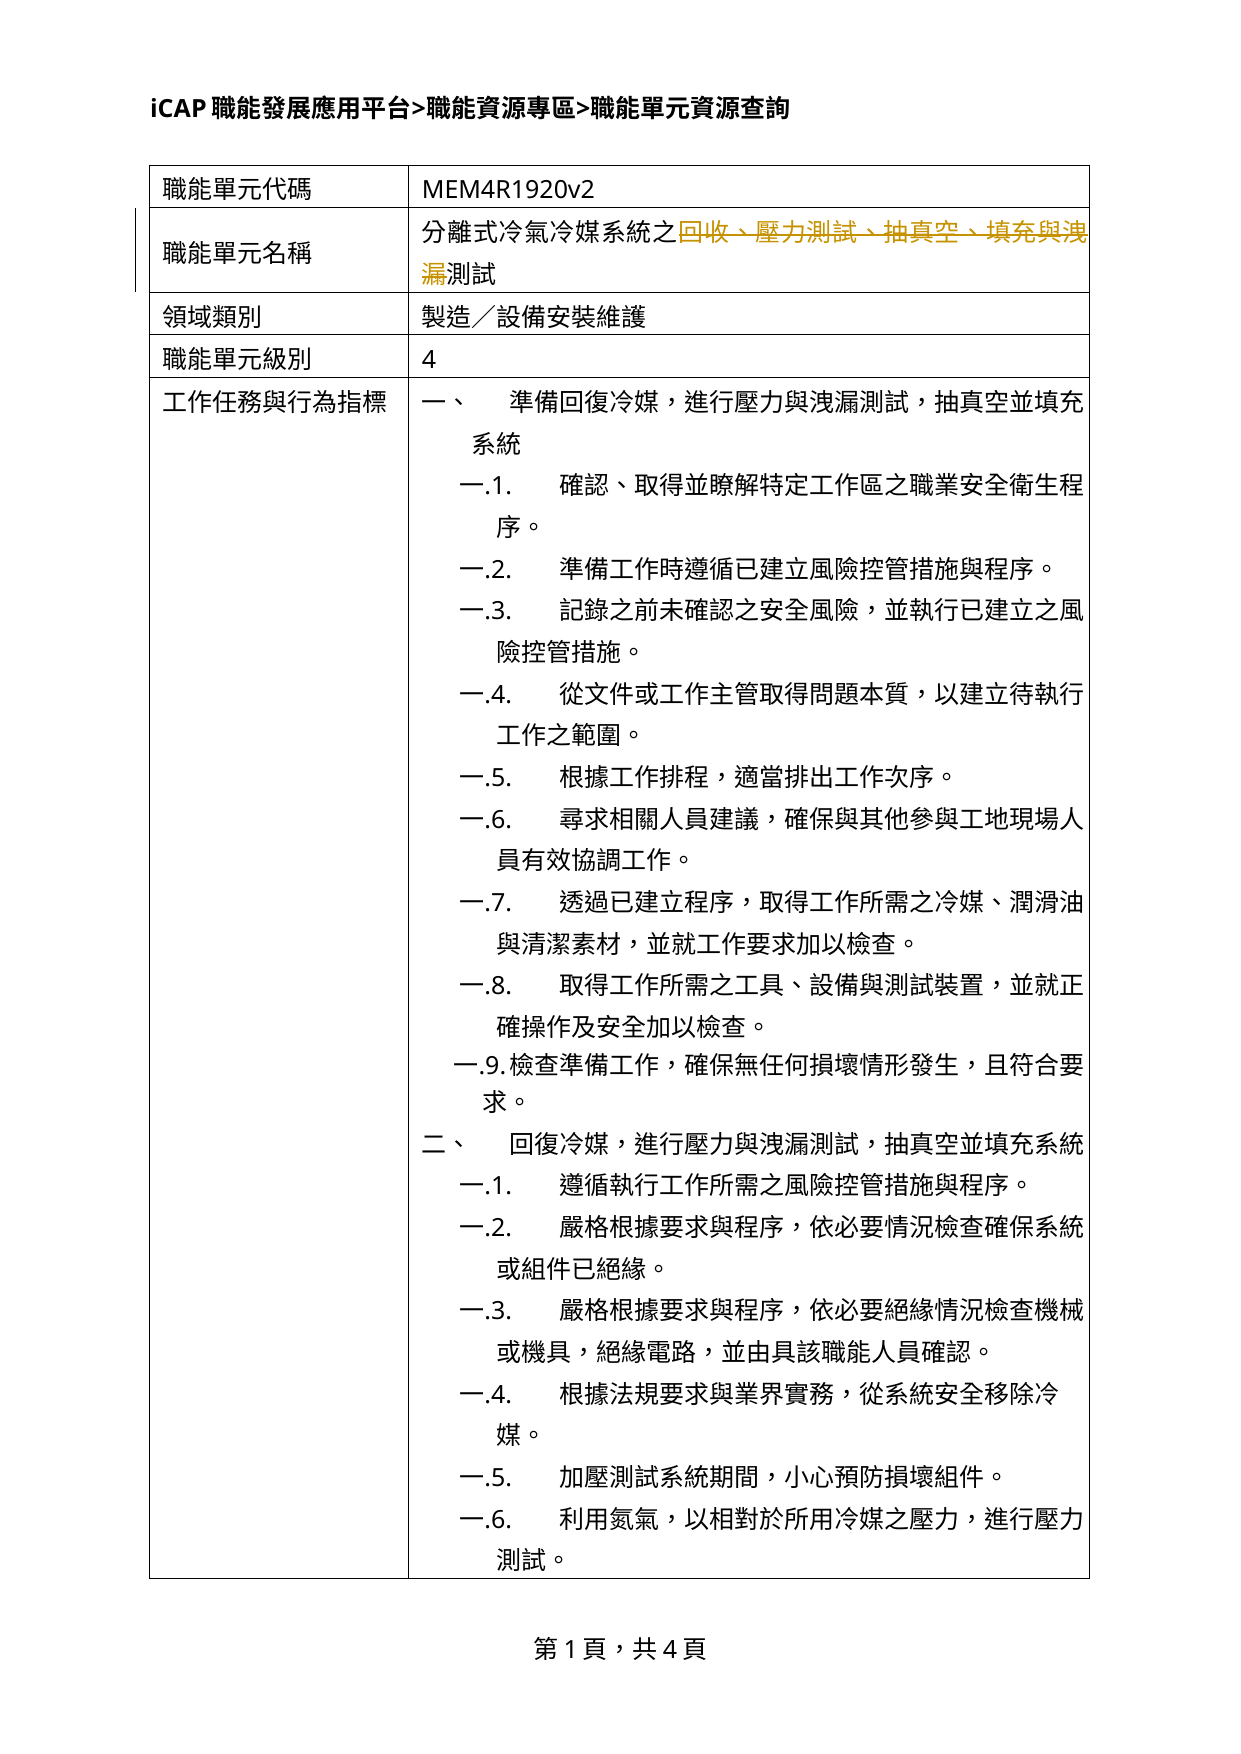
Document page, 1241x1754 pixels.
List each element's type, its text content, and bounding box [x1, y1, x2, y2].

table_cell 準備回復冷媒，進行壓力與洩漏測試，抽真空並填充系統 確認、取得並瞭解特定工作區之職業安全衛生程序。 準備工作時遵循已建立風險控管措施與程序。 記錄之前未確認之安全風險，並執行已建立之風險控管措施。 從文件或工作主管取得問題本質，以建立待執行工作之範圍。 根據工作排程，適當排出工作次序。 尋求相關人員建議，確保與其他參與工地現場人員有效協調工作。 透過已建立程序，取得工作所需之冷媒、潤滑油與清潔素材，並就工作要求加以檢查。 取得工作所需之工具、設備與測試裝置，並就正確操作及安全加以檢查。 檢查準備工作，確保無任何損壞情形發生，且符合要求。 回復冷媒，進行壓力與洩漏測試，抽真空並填充系統 遵循執行工作所需之風險控管措施與程序。 嚴格根據要求與程序，依必要情況檢查確保系統或組件已絕緣。 嚴格根據要求與程序，依必要絕緣情況檢查機械或機具，絕緣電路，並由具該職能人員確認。 根據法規要求與業界實務，從系統安全移除冷媒。 加壓測試系統期間，小心預防損壞組件。 利用氮氣，以相對於所用冷媒之壓力，進行壓力測試。 根據業界實務，以適合系統之測試方式定位確認並修復洩漏處。 根據業界實務，將系統抽真空至所需程度，然後清除所有濕氣與其他污染物。 根據業界實務，使用適當電子真空計進行「落體測試」，證明排空效力。 根據製造商要求，檢查維護組件潤滑油。 根據製造商要求與業界實務，以適當冷媒填充系統。 以適當方法處理工作期間發生之問題。 在不浪費素材或損壞器械與週遭環境或服務情形下，於分離系統進行壓力與洩漏測試、有效排空填充，並採用永續能源之實務作業。 完成並報告回復冷媒，進行壓力與洩漏測試，排空並填充分離系統等事宜 遵循職業安全衛生完工風險控管措施與程序。 根據已建程序，清理工作現場並保障安全。 根據法規要求，處理受污染冷媒與潤滑油。 根據已建程序，記錄完成工作，並據此通知相關人員。 [409, 378, 1089, 1578]
table_cell 分離式冷氣冷媒系統之測試 [409, 208, 1089, 292]
table_cell 職能單元名稱 [150, 208, 408, 292]
table_header 職能單元代碼 [150, 166, 408, 207]
table_cell 製造／設備安裝維護 [409, 293, 1089, 334]
table_cell 領域類別 [150, 293, 408, 334]
table_header MEM4R1920v2 [409, 166, 1089, 207]
table_cell 4 [409, 335, 1089, 377]
table_cell 職能單元級別 [150, 335, 408, 377]
table_cell 工作任務與行為指標 [150, 378, 408, 1578]
